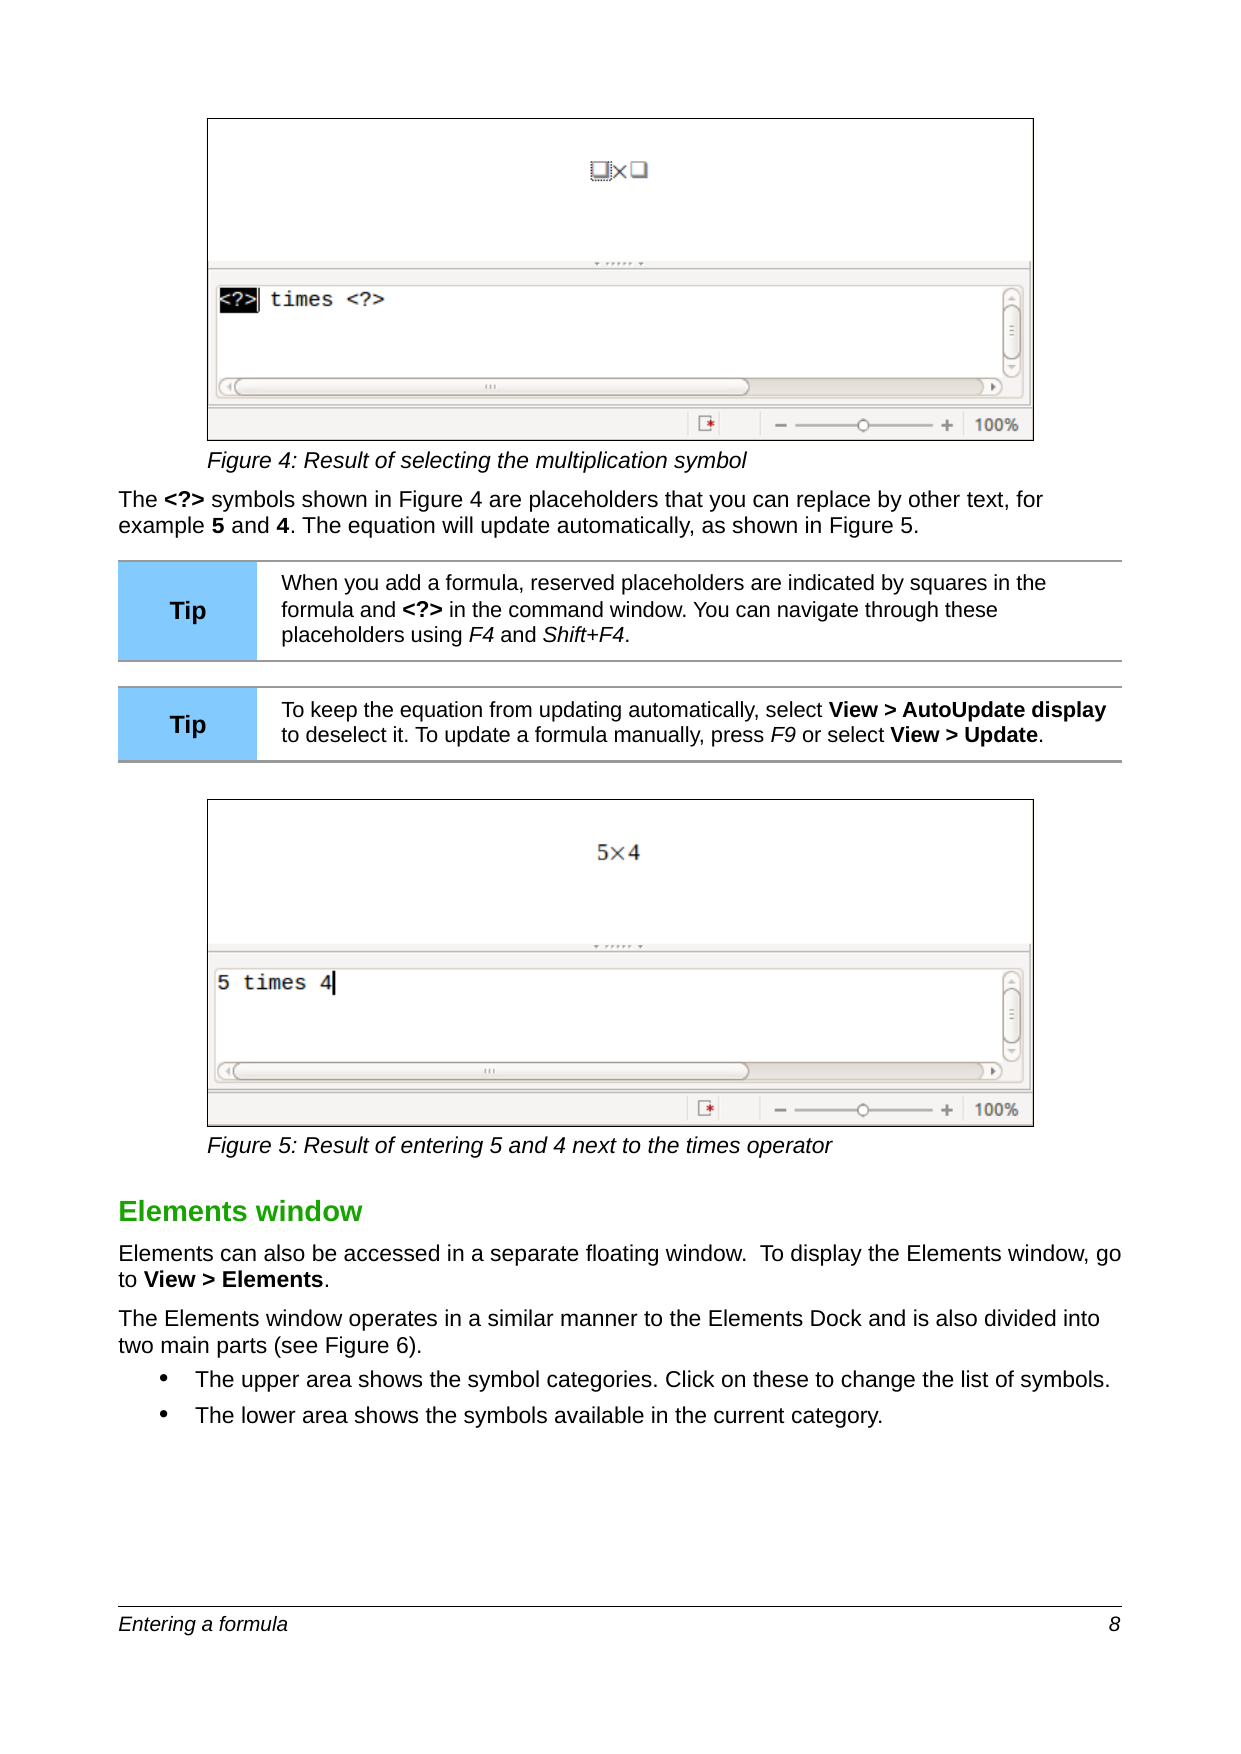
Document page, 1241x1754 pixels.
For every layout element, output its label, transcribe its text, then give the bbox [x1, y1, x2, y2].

text Elements can also be accessed in a separate floating window. To display the Elements window, go to View > Elements. [118, 1240, 1122, 1293]
picture [208, 800, 1033, 1126]
text The <?> symbols shown in Figure 4 are placeholders that you can replace by other text, for example 5 and 4. The equation will update automatically, as shown in Figure 5. [118, 486, 1122, 541]
table_header To keep the equation from updating automatically, select View > AutoUpdate display to deselect it. To update a formula manually, press F9 or select View > Update. [258, 688, 1122, 760]
table_header Tip [118, 688, 257, 760]
list The upper area shows the symbol categories. Click on these to change the list of symbols. [156, 1364, 1122, 1393]
picture [208, 119, 1033, 440]
table_header When you add a formula, reserved placeholders are indicated by squares in the formula and <?> in the command window. You can navigate through these placeholders using F4 and Shift+F4. [258, 562, 1122, 660]
text Figure 5: Result of entering 5 and 4 next to the times operator [207, 1132, 1033, 1158]
list The Elements window operates in a similar manner to the Elements Dock and is also divided into two main parts (see Figure 6). [118, 1305, 1122, 1358]
list The lower area shows the symbols available in the current category. [156, 1400, 1122, 1429]
subtitle Elements window [118, 1194, 1122, 1228]
text Figure 4: Result of selecting the multiplication symbol [207, 447, 1033, 473]
table_header Tip [118, 562, 257, 660]
